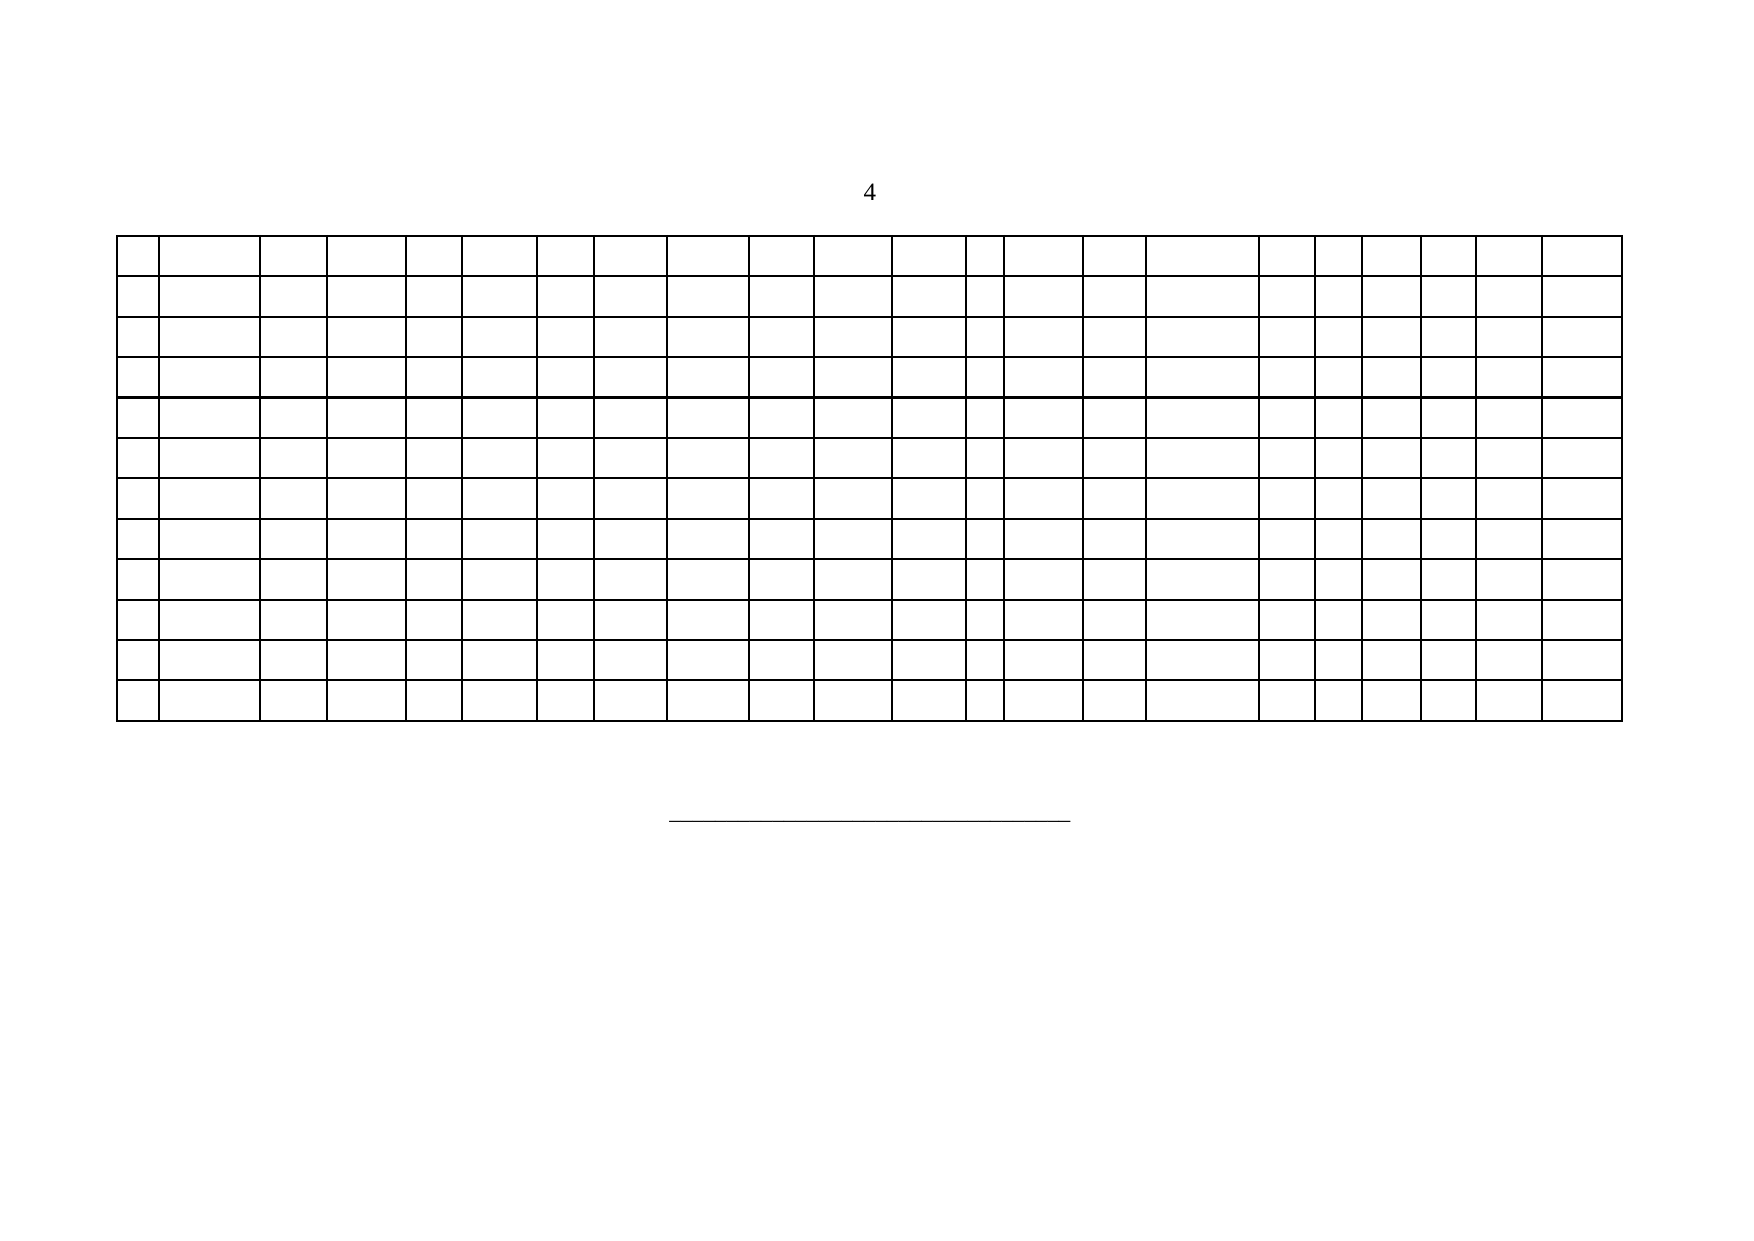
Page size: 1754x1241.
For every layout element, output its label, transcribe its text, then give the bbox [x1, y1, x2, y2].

table_cell [668, 358, 748, 396]
table_cell [967, 479, 1003, 518]
table_cell [668, 439, 748, 477]
table_cell [328, 601, 405, 639]
table_cell [328, 358, 405, 396]
table_cell [407, 641, 461, 679]
table_cell [328, 399, 405, 437]
table_cell [1084, 641, 1145, 679]
table_cell [1147, 560, 1258, 598]
table_cell [463, 641, 536, 679]
table_cell [118, 399, 158, 437]
table_cell [1147, 641, 1258, 679]
table_cell [118, 358, 158, 396]
table_cell [1005, 237, 1082, 275]
table_cell [160, 641, 259, 679]
table_cell [595, 358, 666, 396]
table_cell [1084, 520, 1145, 558]
table_cell [1005, 399, 1082, 437]
table_cell [1543, 520, 1621, 558]
table_cell [1260, 277, 1314, 316]
table_cell [1147, 601, 1258, 639]
table_cell [538, 318, 593, 356]
table_cell [1005, 479, 1082, 518]
table_cell [893, 399, 965, 437]
table_cell [1477, 399, 1541, 437]
table_cell [261, 318, 326, 356]
table_cell [1316, 601, 1361, 639]
table_cell [1422, 237, 1475, 275]
table_cell [893, 277, 965, 316]
table_cell [1005, 601, 1082, 639]
table_cell [1363, 641, 1420, 679]
table_cell [1477, 681, 1541, 720]
table_cell [815, 520, 891, 558]
table_cell [1543, 560, 1621, 598]
table_cell [1084, 560, 1145, 598]
table_cell [261, 479, 326, 518]
table_cell [1316, 237, 1361, 275]
table_cell [967, 237, 1003, 275]
table_cell [750, 358, 813, 396]
table_cell [750, 277, 813, 316]
table_cell [595, 439, 666, 477]
table_cell [463, 318, 536, 356]
text ___________________________________ [118, 798, 1621, 825]
table_cell [1363, 358, 1420, 396]
table_cell [407, 681, 461, 720]
table_cell [893, 681, 965, 720]
table_cell [815, 358, 891, 396]
table_cell [328, 277, 405, 316]
table_cell [1084, 277, 1145, 316]
table_cell [1543, 358, 1621, 396]
table_cell [1084, 601, 1145, 639]
table_cell [538, 237, 593, 275]
table_cell [328, 560, 405, 598]
table_cell [118, 641, 158, 679]
table_cell [1316, 318, 1361, 356]
table_cell [1422, 358, 1475, 396]
table_cell [1543, 641, 1621, 679]
table_cell [815, 560, 891, 598]
table_cell [407, 399, 461, 437]
table_cell [1260, 439, 1314, 477]
table_cell [595, 479, 666, 518]
table_cell [407, 601, 461, 639]
table_cell [595, 641, 666, 679]
table_cell [463, 601, 536, 639]
table_cell [1543, 318, 1621, 356]
table_cell [1477, 641, 1541, 679]
table_cell [160, 681, 259, 720]
table_cell [668, 520, 748, 558]
table_cell [750, 681, 813, 720]
table_cell [328, 479, 405, 518]
table_cell [1260, 318, 1314, 356]
table_cell [750, 520, 813, 558]
table_cell [668, 399, 748, 437]
table_cell [538, 601, 593, 639]
table_cell [328, 237, 405, 275]
table_cell [1477, 439, 1541, 477]
table_cell [1005, 439, 1082, 477]
table_cell [1363, 520, 1420, 558]
table_cell [1147, 439, 1258, 477]
table_cell [668, 237, 748, 275]
table_cell [967, 277, 1003, 316]
table_cell [1147, 358, 1258, 396]
table_cell [1422, 601, 1475, 639]
table_cell [595, 560, 666, 598]
table_cell [1005, 641, 1082, 679]
table_cell [967, 641, 1003, 679]
table_cell [595, 237, 666, 275]
table_cell [1316, 439, 1361, 477]
table_cell [1260, 479, 1314, 518]
table_cell [1260, 560, 1314, 598]
table_cell [1316, 479, 1361, 518]
table_cell [750, 601, 813, 639]
table_cell [407, 439, 461, 477]
table_cell [160, 237, 259, 275]
table_cell [815, 641, 891, 679]
table_cell [893, 479, 965, 518]
table_cell [160, 358, 259, 396]
table_cell [1363, 560, 1420, 598]
table_cell [261, 601, 326, 639]
table_cell [668, 277, 748, 316]
table_cell [1084, 681, 1145, 720]
table_cell [1543, 681, 1621, 720]
table_cell [967, 681, 1003, 720]
table_cell [668, 560, 748, 598]
table_cell [261, 277, 326, 316]
table_cell [118, 237, 158, 275]
table_cell [160, 399, 259, 437]
table_cell [893, 560, 965, 598]
table_cell [750, 318, 813, 356]
table_cell [1005, 560, 1082, 598]
table_cell [407, 520, 461, 558]
table_cell [595, 318, 666, 356]
table_cell [1316, 681, 1361, 720]
table_cell [1543, 479, 1621, 518]
table_cell [893, 641, 965, 679]
table_cell [750, 399, 813, 437]
table_cell [1363, 277, 1420, 316]
table_cell [463, 439, 536, 477]
table_cell [595, 399, 666, 437]
table_cell [1260, 358, 1314, 396]
table_cell [261, 358, 326, 396]
table_cell [1363, 318, 1420, 356]
table_cell [118, 318, 158, 356]
table_cell [1084, 439, 1145, 477]
table_cell [261, 520, 326, 558]
table_cell [1422, 560, 1475, 598]
table_cell [328, 439, 405, 477]
table_cell [160, 560, 259, 598]
table_cell [893, 601, 965, 639]
table_cell [407, 237, 461, 275]
table_cell [160, 601, 259, 639]
table_cell [893, 358, 965, 396]
table_cell [893, 237, 965, 275]
table_cell [1005, 681, 1082, 720]
table_cell [1005, 277, 1082, 316]
table_cell [538, 358, 593, 396]
table_cell [328, 318, 405, 356]
table_cell [463, 277, 536, 316]
table_cell [1363, 237, 1420, 275]
table_cell [815, 681, 891, 720]
table_cell [538, 399, 593, 437]
table_cell [261, 641, 326, 679]
table_cell [750, 439, 813, 477]
table_cell [1084, 318, 1145, 356]
table_cell [1147, 277, 1258, 316]
table_cell [1422, 681, 1475, 720]
table_cell [967, 601, 1003, 639]
table_cell [595, 681, 666, 720]
table_cell [893, 318, 965, 356]
table_cell [595, 277, 666, 316]
table_cell [815, 277, 891, 316]
table_cell [1543, 399, 1621, 437]
table_cell [118, 479, 158, 518]
table_cell [118, 601, 158, 639]
table_cell [1363, 399, 1420, 437]
table_cell [1477, 520, 1541, 558]
table_cell [1543, 439, 1621, 477]
table_cell [1316, 358, 1361, 396]
table_cell [815, 237, 891, 275]
table_cell [538, 520, 593, 558]
table_cell [1084, 399, 1145, 437]
table_cell [815, 601, 891, 639]
table_cell [595, 520, 666, 558]
table_cell [967, 560, 1003, 598]
table_cell [750, 237, 813, 275]
table_cell [261, 560, 326, 598]
table_cell [160, 318, 259, 356]
table_cell [1543, 601, 1621, 639]
table_cell [967, 520, 1003, 558]
table_cell [1147, 237, 1258, 275]
table_cell [1316, 520, 1361, 558]
table_cell [668, 479, 748, 518]
table_cell [1147, 399, 1258, 437]
table_cell [668, 601, 748, 639]
table_cell [1477, 358, 1541, 396]
table_cell [815, 399, 891, 437]
table_cell [1260, 520, 1314, 558]
table_cell [1477, 560, 1541, 598]
table_cell [1422, 399, 1475, 437]
table_cell [1477, 601, 1541, 639]
table_cell [118, 520, 158, 558]
table_cell [668, 318, 748, 356]
table_cell [160, 277, 259, 316]
table_cell [1543, 237, 1621, 275]
table_cell [815, 318, 891, 356]
table_cell [118, 560, 158, 598]
table_cell [1316, 641, 1361, 679]
table_cell [538, 479, 593, 518]
table_cell [967, 318, 1003, 356]
table_cell [407, 560, 461, 598]
table_cell [893, 520, 965, 558]
table_cell [1422, 277, 1475, 316]
table_cell [538, 439, 593, 477]
table_cell [1477, 479, 1541, 518]
table_cell [1363, 479, 1420, 518]
table_cell [407, 318, 461, 356]
table_cell [463, 520, 536, 558]
table_cell [1147, 479, 1258, 518]
table_cell [1084, 237, 1145, 275]
table_cell [118, 681, 158, 720]
table_cell [1005, 318, 1082, 356]
table_cell [538, 560, 593, 598]
table_cell [1422, 520, 1475, 558]
table_cell [160, 479, 259, 518]
table_cell [1477, 318, 1541, 356]
table_cell [463, 237, 536, 275]
table_cell [1147, 318, 1258, 356]
table_cell [160, 439, 259, 477]
table_cell [1005, 520, 1082, 558]
table_cell [668, 681, 748, 720]
table_cell [1422, 479, 1475, 518]
table_cell [1260, 399, 1314, 437]
table_cell [407, 479, 461, 518]
table_cell [1422, 439, 1475, 477]
table_cell [1260, 681, 1314, 720]
table_cell [261, 439, 326, 477]
table_cell [1260, 237, 1314, 275]
table_cell [1316, 277, 1361, 316]
table_cell [967, 399, 1003, 437]
table_cell [463, 681, 536, 720]
table_cell [1084, 358, 1145, 396]
table_cell [261, 399, 326, 437]
table_cell [1363, 681, 1420, 720]
table_cell [407, 358, 461, 396]
table_cell [1477, 277, 1541, 316]
table_cell [538, 641, 593, 679]
table_cell [160, 520, 259, 558]
table_cell [1260, 601, 1314, 639]
table_cell [815, 439, 891, 477]
table_cell [261, 681, 326, 720]
table_cell [118, 439, 158, 477]
table_cell [118, 277, 158, 316]
table_cell [328, 681, 405, 720]
table_cell [1543, 277, 1621, 316]
table_cell [893, 439, 965, 477]
table_cell [463, 399, 536, 437]
table_cell [463, 358, 536, 396]
table_cell [1422, 318, 1475, 356]
table_cell [750, 641, 813, 679]
table_cell [1477, 237, 1541, 275]
table_cell [463, 479, 536, 518]
table_cell [1147, 520, 1258, 558]
table_cell [1363, 439, 1420, 477]
table_cell [1363, 601, 1420, 639]
table_cell [1316, 399, 1361, 437]
table_cell [538, 277, 593, 316]
table_cell [967, 358, 1003, 396]
table_cell [538, 681, 593, 720]
table_cell [668, 641, 748, 679]
table_cell [1084, 479, 1145, 518]
table_cell [1260, 641, 1314, 679]
table_cell [407, 277, 461, 316]
table_cell [750, 560, 813, 598]
table_cell [750, 479, 813, 518]
table_cell [328, 641, 405, 679]
table_cell [1316, 560, 1361, 598]
table_cell [1422, 641, 1475, 679]
table_cell [1147, 681, 1258, 720]
table_cell [463, 560, 536, 598]
table_cell [261, 237, 326, 275]
table_cell [815, 479, 891, 518]
table_cell [967, 439, 1003, 477]
table_cell [595, 601, 666, 639]
table_cell [1005, 358, 1082, 396]
table_cell [328, 520, 405, 558]
